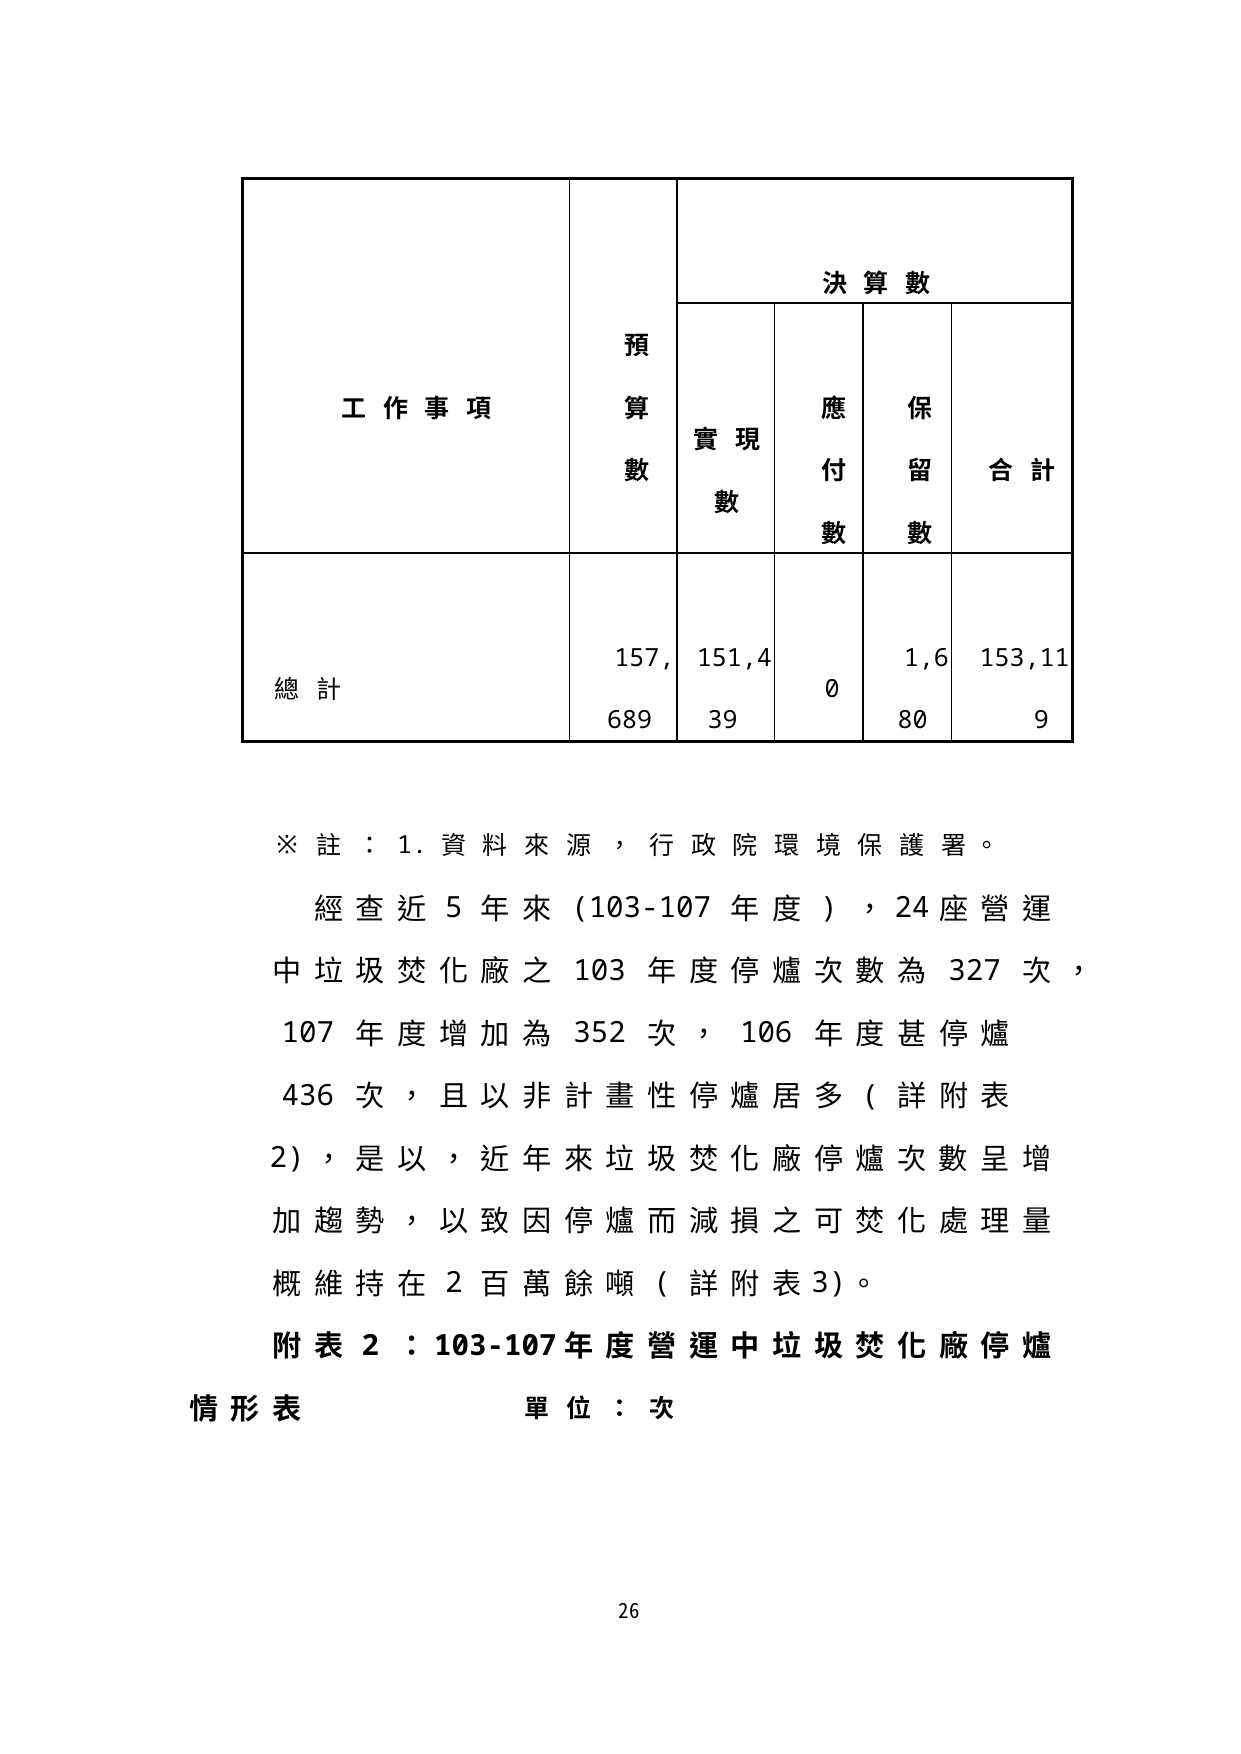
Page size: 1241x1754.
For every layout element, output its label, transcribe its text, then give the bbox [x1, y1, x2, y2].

table_cell 151,439 [678, 554, 774, 740]
table_cell 實現數 [678, 304, 774, 552]
table_cell 153,119 [952, 554, 1071, 740]
table_header 決算數 [678, 180, 1071, 302]
table_cell 0 [775, 554, 862, 740]
table_cell 合計 [952, 304, 1071, 552]
text 附表2：103-107年度營運中垃圾焚化廠停爐情形表 單位：次 [183, 1302, 1058, 1427]
table_cell 總計 [244, 554, 569, 740]
table_cell 157,689 [570, 554, 676, 740]
table_header 預算數 [570, 180, 676, 552]
table_header 工作事項 [244, 180, 569, 552]
text 經查近5年來(103-107年度)，24座營運中垃圾焚化廠之103年度停爐次數為327次，107年度增加為352次，106年度甚停爐436次，且以非計畫性停爐居多(詳附表2)，是以，近年來垃圾焚化廠停爐次數呈增加趨勢，以致因停爐而減損之可焚化處理量概維持在2百萬餘噸(詳附表3)。 [242, 865, 1058, 1302]
table_cell 應付數 [775, 304, 862, 552]
text ※註：1.資料來源，行政院環境保護署。 [242, 802, 1058, 865]
table_cell 1,680 [864, 554, 951, 740]
table_cell 保留數 [864, 304, 951, 552]
